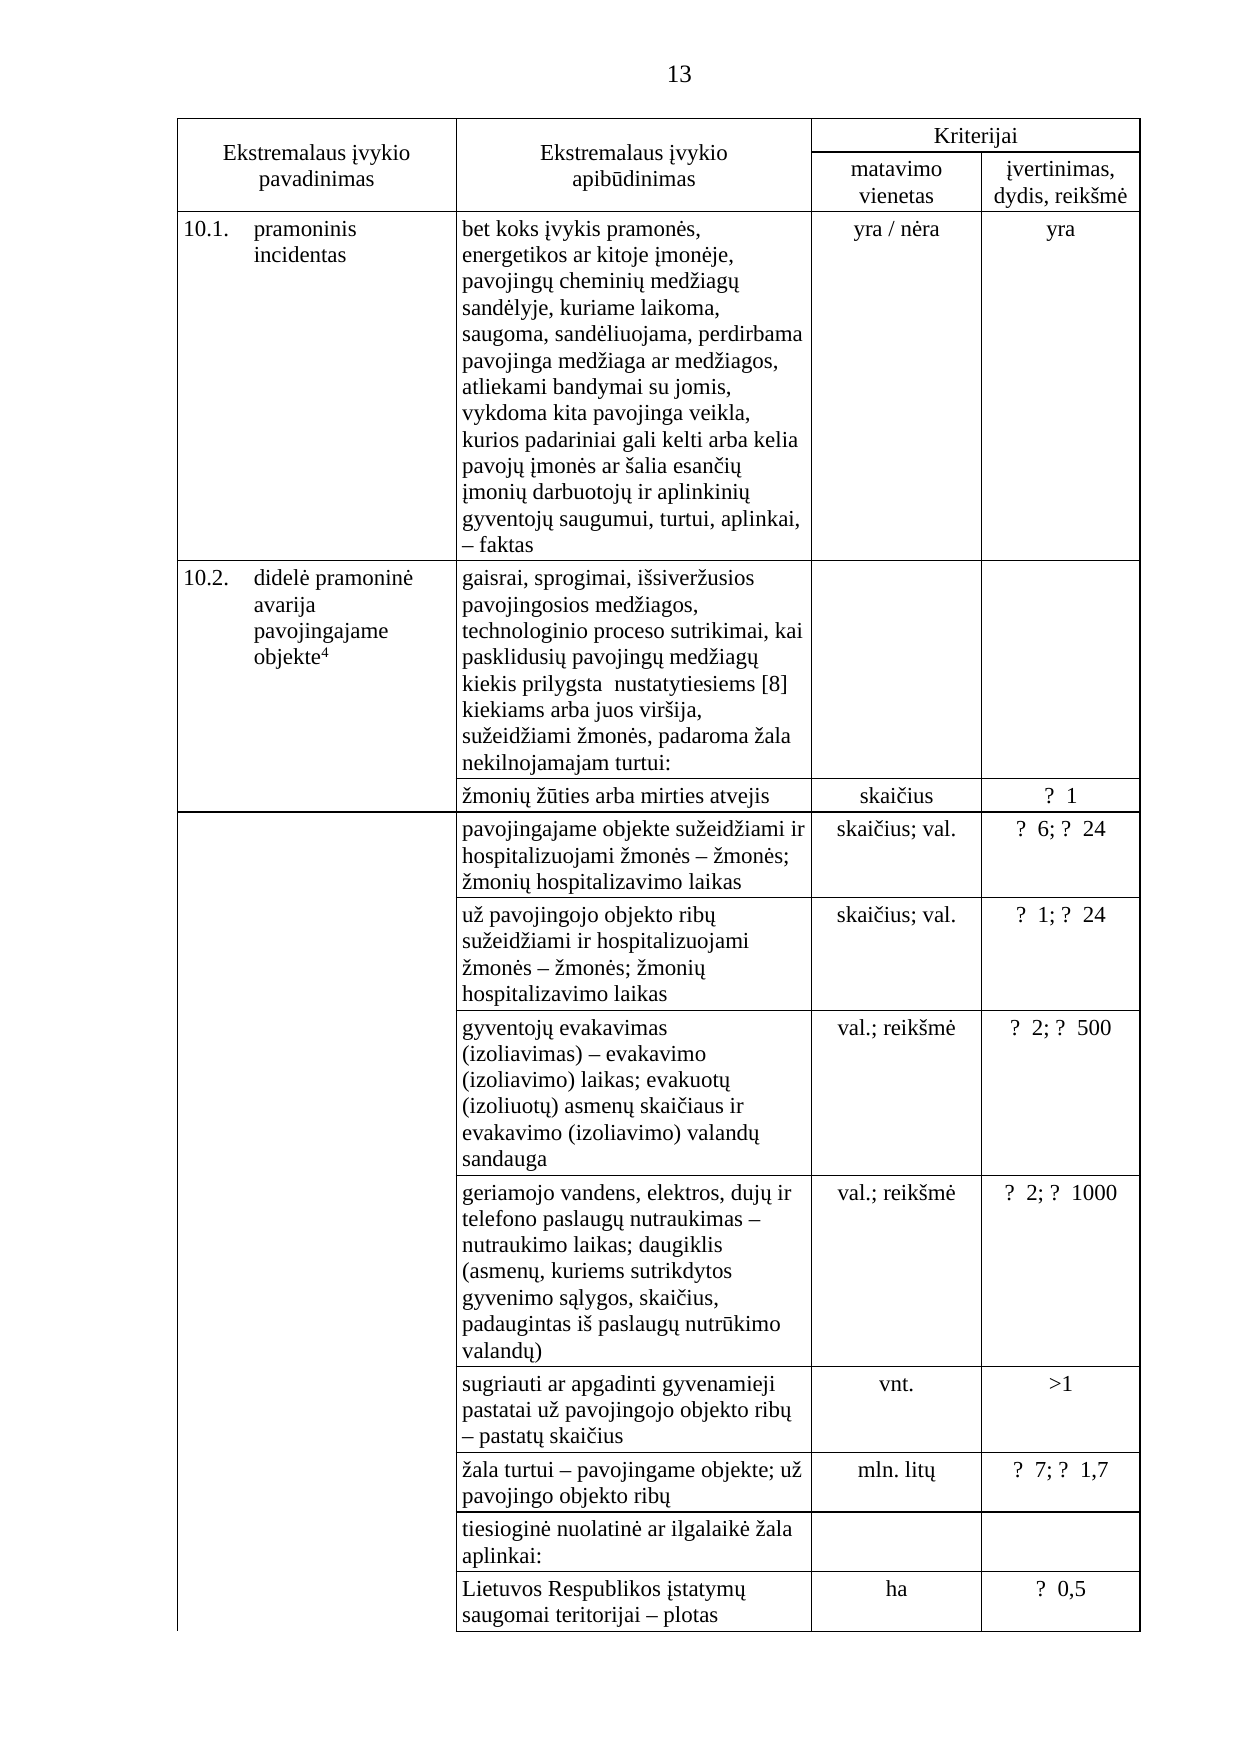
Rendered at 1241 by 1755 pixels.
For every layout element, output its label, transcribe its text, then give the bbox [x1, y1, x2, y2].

table_cell [248, 897, 456, 1009]
table_cell geriamojo vandens, elektros, dujų ir telefono paslaugų nutraukimas – nutraukimo laikas; daugiklis (asmenų, kuriems sutrikdytos gyvenimo sąlygos, skaičius, padaugintas iš paslaugų nutrūkimo valandų) [457, 1176, 811, 1366]
table_cell yra [982, 212, 1139, 560]
table_cell [248, 778, 456, 811]
table_cell pavojingajame objekte sužeidžiami ir hospitalizuojami žmonės – žmonės; žmonių hospitalizavimo laikas [457, 813, 811, 897]
table_cell sugriauti ar apgadinti gyvenamieji pastatai už pavojingojo objekto ribų – pastatų skaičius [457, 1367, 811, 1452]
table_cell mln. litų [812, 1453, 981, 1511]
table_cell vnt. [812, 1367, 981, 1452]
table_cell [248, 1175, 456, 1366]
table_cell val.; reikšmė [812, 1176, 981, 1366]
table_cell [178, 1366, 247, 1452]
table_cell [248, 1571, 456, 1631]
table_header Ekstremalaus įvykio apibūdinimas [457, 119, 811, 211]
table_cell pramoninis incidentas [248, 212, 456, 560]
table_cell yra / nėra [812, 212, 981, 560]
table_cell [178, 1452, 247, 1511]
table_cell [248, 1452, 456, 1511]
table_cell bet koks įvykis pramonės, energetikos ar kitoje įmonėje, pavojingų cheminių medžiagų sandėlyje, kuriame laikoma, saugoma, sandėliuojama, perdirbama pavojinga medžiaga ar medžiagos, atliekami bandymai su jomis, vykdoma kita pavojinga veikla, kurios padariniai gali kelti arba kelia pavojų įmonės ar šalia esančių įmonių darbuotojų ir aplinkinių gyventojų saugumui, turtui, aplinkai, – faktas [457, 212, 811, 560]
table_cell [982, 561, 1139, 778]
table_cell ha [812, 1572, 981, 1631]
table_header Ekstremalaus įvykio pavadinimas [178, 119, 456, 211]
table_cell didelė pramoninė avarija pavojingajame objekte4 [248, 561, 456, 778]
table_cell [178, 1571, 247, 1631]
table_cell [812, 1513, 981, 1571]
table_cell skaičius; val. [812, 898, 981, 1009]
table_cell skaičius; val. [812, 813, 981, 897]
table_cell už pavojingojo objekto ribų sužeidžiami ir hospitalizuojami žmonės – žmonės; žmonių hospitalizavimo laikas [457, 898, 811, 1009]
table_cell 10.2. [178, 561, 247, 778]
table_cell įvertinimas, dydis, reikšmė [982, 153, 1139, 211]
table_cell [178, 1511, 247, 1571]
table_cell [178, 1010, 247, 1174]
table_cell ? 0,5 [982, 1572, 1139, 1631]
table_cell tiesioginė nuolatinė ar ilgalaikė žala aplinkai: [457, 1513, 811, 1571]
table_cell skaičius [812, 779, 981, 811]
table_cell val.; reikšmė [812, 1011, 981, 1174]
table_cell [812, 561, 981, 778]
table_cell [248, 1010, 456, 1174]
table_cell matavimo vienetas [812, 153, 981, 211]
table_cell gaisrai, sprogimai, išsiveržusios pavojingosios medžiagos, technologinio proceso sutrikimai, kai pasklidusių pavojingų medžiagų kiekis prilygsta nustatytiesiems [8] kiekiams arba juos viršija, sužeidžiami žmonės, padaroma žala nekilnojamajam turtui: [457, 561, 811, 778]
table_cell ? 1; ? 24 [982, 898, 1139, 1009]
table_cell [248, 1366, 456, 1452]
table_cell [248, 1511, 456, 1571]
table_cell žmonių žūties arba mirties atvejis [457, 779, 811, 811]
table_cell ? 2; ? 1000 [982, 1176, 1139, 1366]
table_header Kriterijai [812, 119, 1139, 151]
table_cell [178, 778, 247, 811]
table_cell 10.1. [178, 212, 247, 560]
table_cell gyventojų evakavimas (izoliavimas) – evakavimo (izoliavimo) laikas; evakuotų (izoliuotų) asmenų skaičiaus ir evakavimo (izoliavimo) valandų sandauga [457, 1011, 811, 1174]
table_cell [178, 897, 247, 1009]
table_cell ? 7; ? 1,7 [982, 1453, 1139, 1511]
table_cell [248, 813, 456, 897]
table_cell Lietuvos Respublikos įstatymų saugomai teritorijai – plotas [457, 1572, 811, 1631]
table_cell ? 1 [982, 779, 1139, 811]
table_cell [982, 1513, 1139, 1571]
table_cell ? 6; ? 24 [982, 813, 1139, 897]
table_cell [178, 813, 247, 897]
table_cell >1 [982, 1367, 1139, 1452]
table_cell ? 2; ? 500 [982, 1011, 1139, 1174]
table_cell [178, 1175, 247, 1366]
table_cell žala turtui – pavojingame objekte; už pavojingo objekto ribų [457, 1453, 811, 1511]
